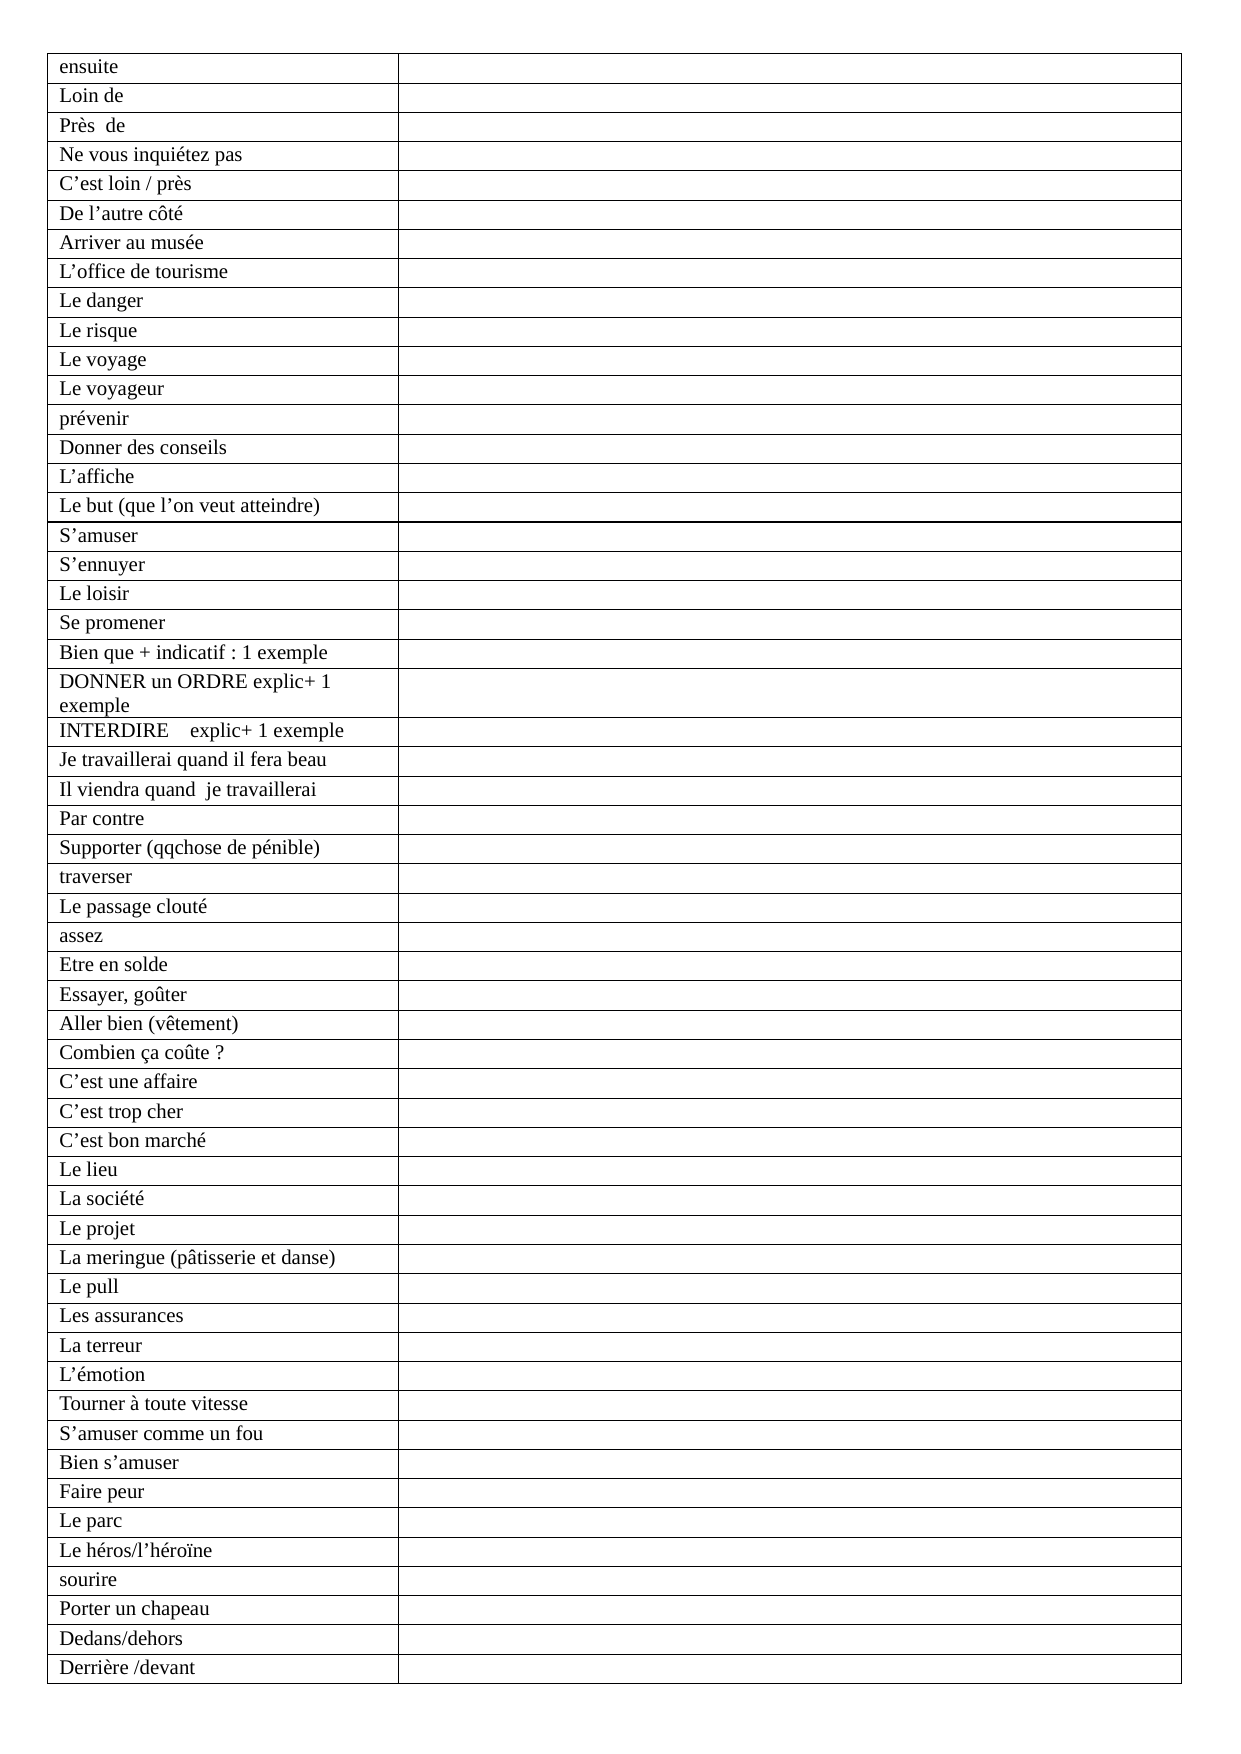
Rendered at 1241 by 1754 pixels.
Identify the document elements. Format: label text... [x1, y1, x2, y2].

table_cell La meringue (pâtisserie et danse) [48, 1245, 398, 1273]
table_cell [399, 201, 1181, 229]
table_cell [399, 981, 1181, 1010]
table_cell [399, 1011, 1181, 1039]
table_cell De l’autre côté [48, 201, 398, 229]
table_cell L’affiche [48, 464, 398, 492]
table_cell Près de [48, 113, 398, 141]
table_cell Le danger [48, 288, 398, 317]
table_cell [399, 1538, 1181, 1566]
table_cell INTERDIRE explic+ 1 exemple [48, 718, 398, 746]
table_cell Le pull [48, 1274, 398, 1302]
table_cell [399, 435, 1181, 463]
table_cell [399, 1596, 1181, 1624]
table_cell [399, 1333, 1181, 1361]
table_cell prévenir [48, 405, 398, 434]
table_cell [399, 1099, 1181, 1127]
table_cell [399, 1421, 1181, 1449]
table_cell S’ennuyer [48, 552, 398, 580]
table_cell [399, 1508, 1181, 1537]
table_cell Donner des conseils [48, 435, 398, 463]
table_cell [399, 1216, 1181, 1244]
table_cell [399, 610, 1181, 638]
table_cell [399, 669, 1181, 717]
table_cell Etre en solde [48, 952, 398, 980]
table_cell Le voyageur [48, 376, 398, 404]
table_cell [399, 1157, 1181, 1185]
table_cell L’office de tourisme [48, 259, 398, 287]
table_cell Les assurances [48, 1304, 398, 1332]
table_cell Par contre [48, 806, 398, 834]
table_cell Se promener [48, 610, 398, 638]
table_cell [399, 718, 1181, 746]
table_cell [399, 405, 1181, 434]
table_cell [399, 1625, 1181, 1654]
table_cell [399, 113, 1181, 141]
table_cell [399, 347, 1181, 375]
table_cell [399, 1069, 1181, 1097]
table_cell Essayer, goûter [48, 981, 398, 1010]
table_cell Le but (que l’on veut atteindre) [48, 493, 398, 521]
table_cell [399, 952, 1181, 980]
table_cell C’est trop cher [48, 1099, 398, 1127]
table_cell Aller bien (vêtement) [48, 1011, 398, 1039]
table_cell [399, 1362, 1181, 1390]
table_cell [399, 230, 1181, 258]
table_cell Ne vous inquiétez pas [48, 142, 398, 170]
table_cell [399, 1274, 1181, 1302]
table_cell [399, 493, 1181, 521]
table_cell [399, 464, 1181, 492]
table_cell Le passage clouté [48, 894, 398, 922]
table_cell [399, 747, 1181, 776]
table_cell [399, 552, 1181, 580]
table_cell sourire [48, 1567, 398, 1595]
table_cell [399, 806, 1181, 834]
table_cell C’est une affaire [48, 1069, 398, 1097]
table_cell [399, 523, 1181, 551]
table_cell [399, 1567, 1181, 1595]
table_cell assez [48, 923, 398, 951]
table_cell La terreur [48, 1333, 398, 1361]
table_cell [399, 835, 1181, 863]
table_cell [399, 864, 1181, 893]
table_cell ensuite [48, 54, 398, 82]
table_cell Bien que + indicatif : 1 exemple [48, 640, 398, 668]
table_cell S’amuser [48, 523, 398, 551]
table_cell [399, 84, 1181, 112]
table_cell Le loisir [48, 581, 398, 609]
table_cell Porter un chapeau [48, 1596, 398, 1624]
table_cell [399, 1304, 1181, 1332]
table_cell [399, 777, 1181, 805]
table_cell Le lieu [48, 1157, 398, 1185]
table_cell Je travaillerai quand il fera beau [48, 747, 398, 776]
table_cell [399, 1128, 1181, 1156]
table_cell [399, 288, 1181, 317]
table_cell DONNER un ORDRE explic+ 1 exemple [48, 669, 398, 717]
table_cell [399, 581, 1181, 609]
table_cell S’amuser comme un fou [48, 1421, 398, 1449]
table_cell [399, 376, 1181, 404]
table_cell C’est bon marché [48, 1128, 398, 1156]
table_cell Tourner à toute vitesse [48, 1391, 398, 1419]
table_cell [399, 142, 1181, 170]
table_cell Loin de [48, 84, 398, 112]
table_cell Le parc [48, 1508, 398, 1537]
table_cell [399, 259, 1181, 287]
table_cell [399, 640, 1181, 668]
table_cell Le voyage [48, 347, 398, 375]
table_cell Dedans/dehors [48, 1625, 398, 1654]
table_cell [399, 1655, 1181, 1683]
table_cell [399, 1391, 1181, 1419]
table_cell traverser [48, 864, 398, 893]
table_cell [399, 1040, 1181, 1068]
table_cell [399, 171, 1181, 199]
table_cell [399, 894, 1181, 922]
table_cell Arriver au musée [48, 230, 398, 258]
table_cell Derrière /devant [48, 1655, 398, 1683]
table_cell [399, 1245, 1181, 1273]
table_cell Le héros/l’héroïne [48, 1538, 398, 1566]
table_cell [399, 1186, 1181, 1214]
table_cell [399, 54, 1181, 82]
table_cell [399, 318, 1181, 346]
table_cell La société [48, 1186, 398, 1214]
table_cell [399, 1479, 1181, 1507]
table_cell [399, 923, 1181, 951]
table_cell Il viendra quand je travaillerai [48, 777, 398, 805]
table_cell L’émotion [48, 1362, 398, 1390]
table_cell Le projet [48, 1216, 398, 1244]
table_cell Bien s’amuser [48, 1450, 398, 1478]
table_cell Combien ça coûte ? [48, 1040, 398, 1068]
table_cell C’est loin / près [48, 171, 398, 199]
table_cell [399, 1450, 1181, 1478]
table_cell Supporter (qqchose de pénible) [48, 835, 398, 863]
table_cell Le risque [48, 318, 398, 346]
table_cell Faire peur [48, 1479, 398, 1507]
